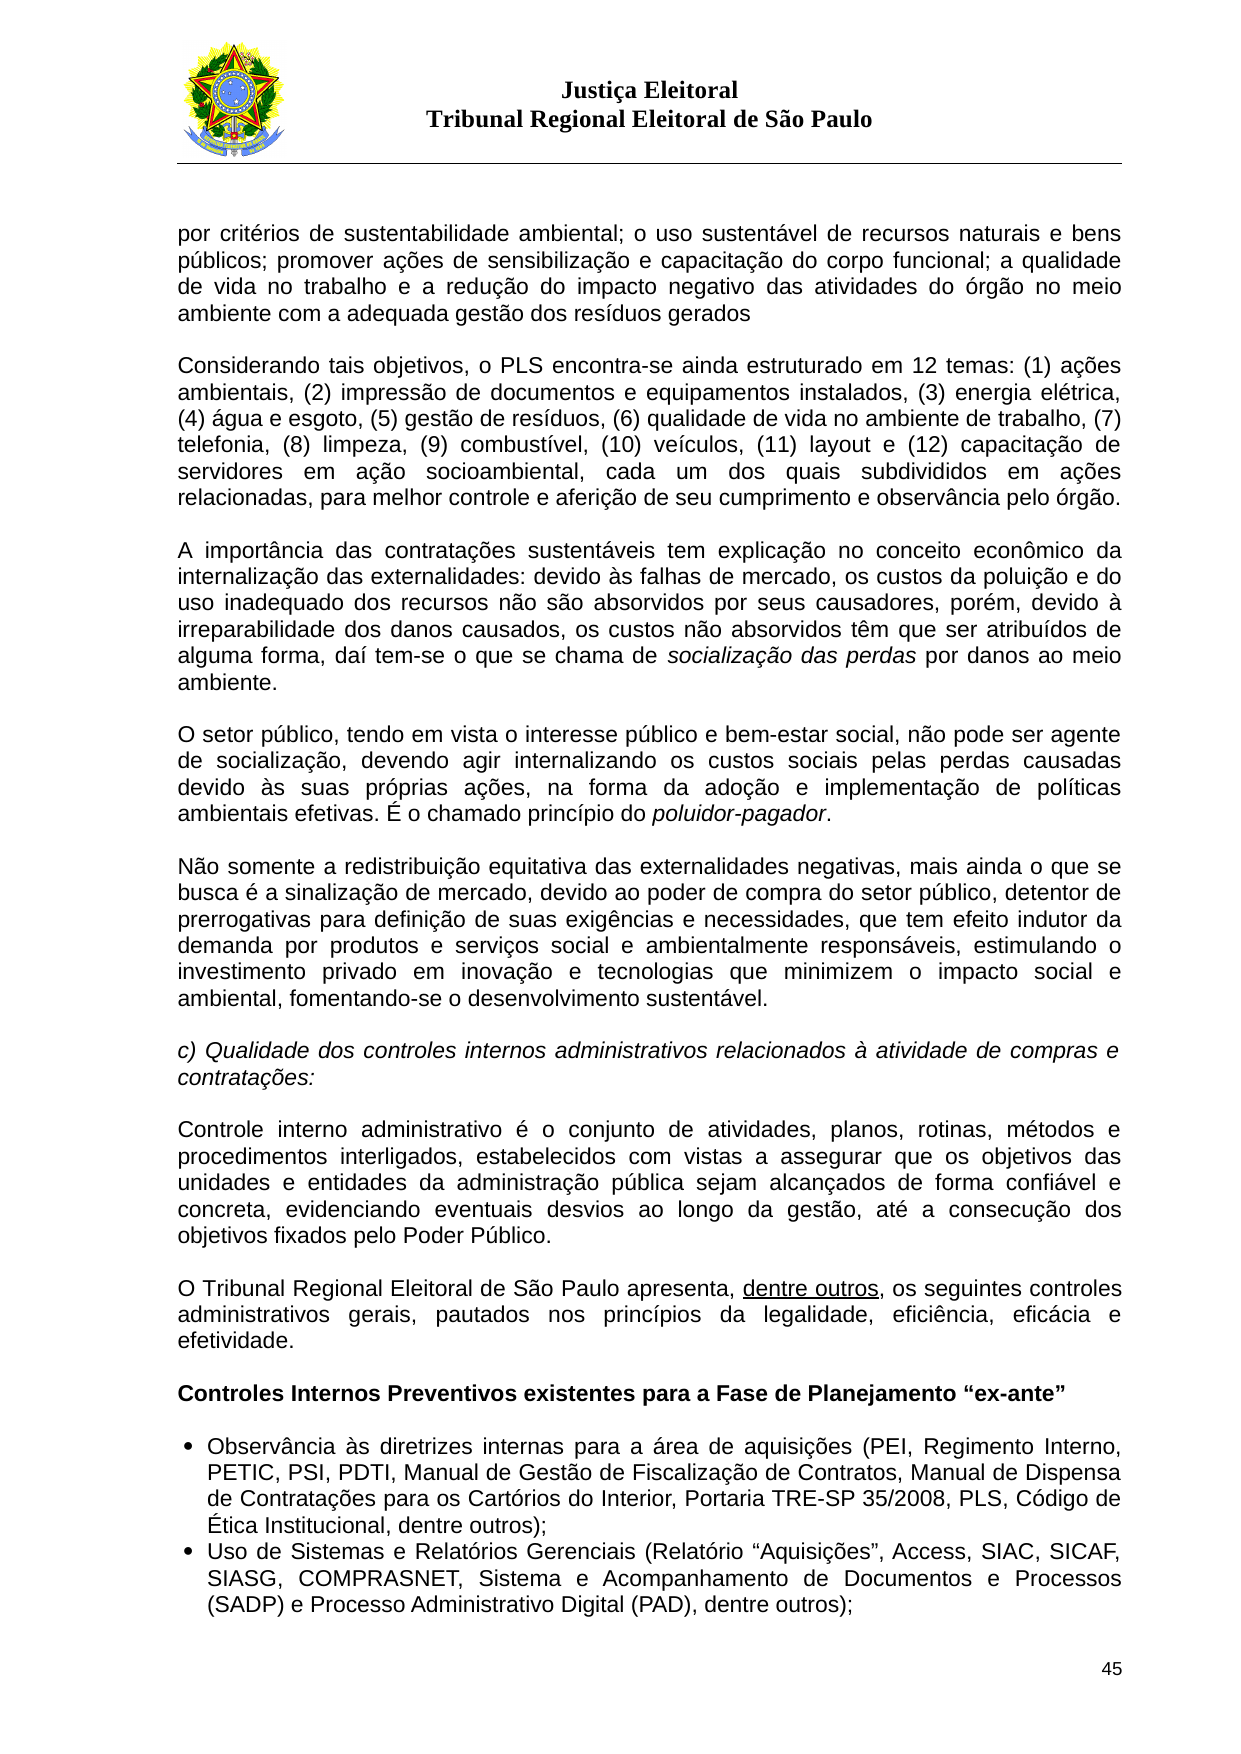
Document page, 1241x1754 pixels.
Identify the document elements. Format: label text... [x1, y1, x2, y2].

text Controles Internos Preventivos existentes para a Fase de Planejamento “ex-ante” [177, 1380, 1122, 1406]
text A importância das contratações sustentáveis tem explicação no conceito econômico da internalização das externalidades: devido às falhas de mercado, os custos da poluição e do uso inadequado dos recursos não são absorvidos por seus causadores, porém, devido à irreparabilidade dos danos causados, os custos não absorvidos têm que ser atribuídos de alguma forma, daí tem-se o que se chama de socialização das perdas por danos ao meio ambiente. [177, 537, 1122, 695]
text por critérios de sustentabilidade ambiental; o uso sustentável de recursos naturais e bens públicos; promover ações de sensibilização e capacitação do corpo funcional; a qualidade de vida no trabalho e a redução do impacto negativo das atividades do órgão no meio ambiente com a adequada gestão dos resíduos gerados [177, 220, 1122, 326]
list Uso de Sistemas e Relatórios Gerenciais (Relatório “Aquisições”, Access, SIAC, SICAF, SIASG, COMPRASNET, Sistema e Acompanhamento de Documentos e Processos (SADP) e Processo Administrativo Digital (PAD), dentre outros); [184, 1538, 1122, 1617]
text Considerando tais objetivos, o PLS encontra-se ainda estruturado em 12 temas: (1) ações ambientais, (2) impressão de documentos e equipamentos instalados, (3) energia elétrica, (4) água e esgoto, (5) gestão de resíduos, (6) qualidade de vida no ambiente de trabalho, (7) telefonia, (8) limpeza, (9) combustível, (10) veículos, (11) layout e (12) capacitação de servidores em ação socioambiental, cada um dos quais subdivididos em ações relacionadas, para melhor controle e aferição de seu cumprimento e observância pelo órgão. [177, 352, 1122, 510]
text c) Qualidade dos controles internos administrativos relacionados à atividade de compras e contratações: [177, 1037, 1122, 1090]
text O setor público, tendo em vista o interesse público e bem-estar social, não pode ser agente de socialização, devendo agir internalizando os custos sociais pelas perdas causadas devido às suas próprias ações, na forma da adoção e implementação de políticas ambientais efetivas. É o chamado princípio do poluidor-pagador. [177, 721, 1122, 827]
text Controle interno administrativo é o conjunto de atividades, planos, rotinas, métodos e procedimentos interligados, estabelecidos com vistas a assegurar que os objetivos das unidades e entidades da administração pública sejam alcançados de forma confiável e concreta, evidenciando eventuais desvios ao longo da gestão, até a consecução dos objetivos fixados pelo Poder Público. [177, 1116, 1122, 1248]
list Observância às diretrizes internas para a área de aquisições (PEI, Regimento Interno, PETIC, PSI, PDTI, Manual de Gestão de Fiscalização de Contratos, Manual de Dispensa de Contratações para os Cartórios do Interior, Portaria TRE-SP 35/2008, PLS, Código de Ética Institucional, dentre outros); [184, 1433, 1122, 1538]
text Não somente a redistribuição equitativa das externalidades negativas, mais ainda o que se busca é a sinalização de mercado, devido ao poder de compra do setor público, detentor de prerrogativas para definição de suas exigências e necessidades, que tem efeito indutor da demanda por produtos e serviços social e ambientalmente responsáveis, estimulando o investimento privado em inovação e tecnologias que minimizem o impacto social e ambiental, fomentando-se o desenvolvimento sustentável. [177, 853, 1122, 1011]
text O Tribunal Regional Eleitoral de São Paulo apresenta, dentre outros, os seguintes controles administrativos gerais, pautados nos princípios da legalidade, eficiência, eficácia e efetividade. [177, 1274, 1122, 1354]
